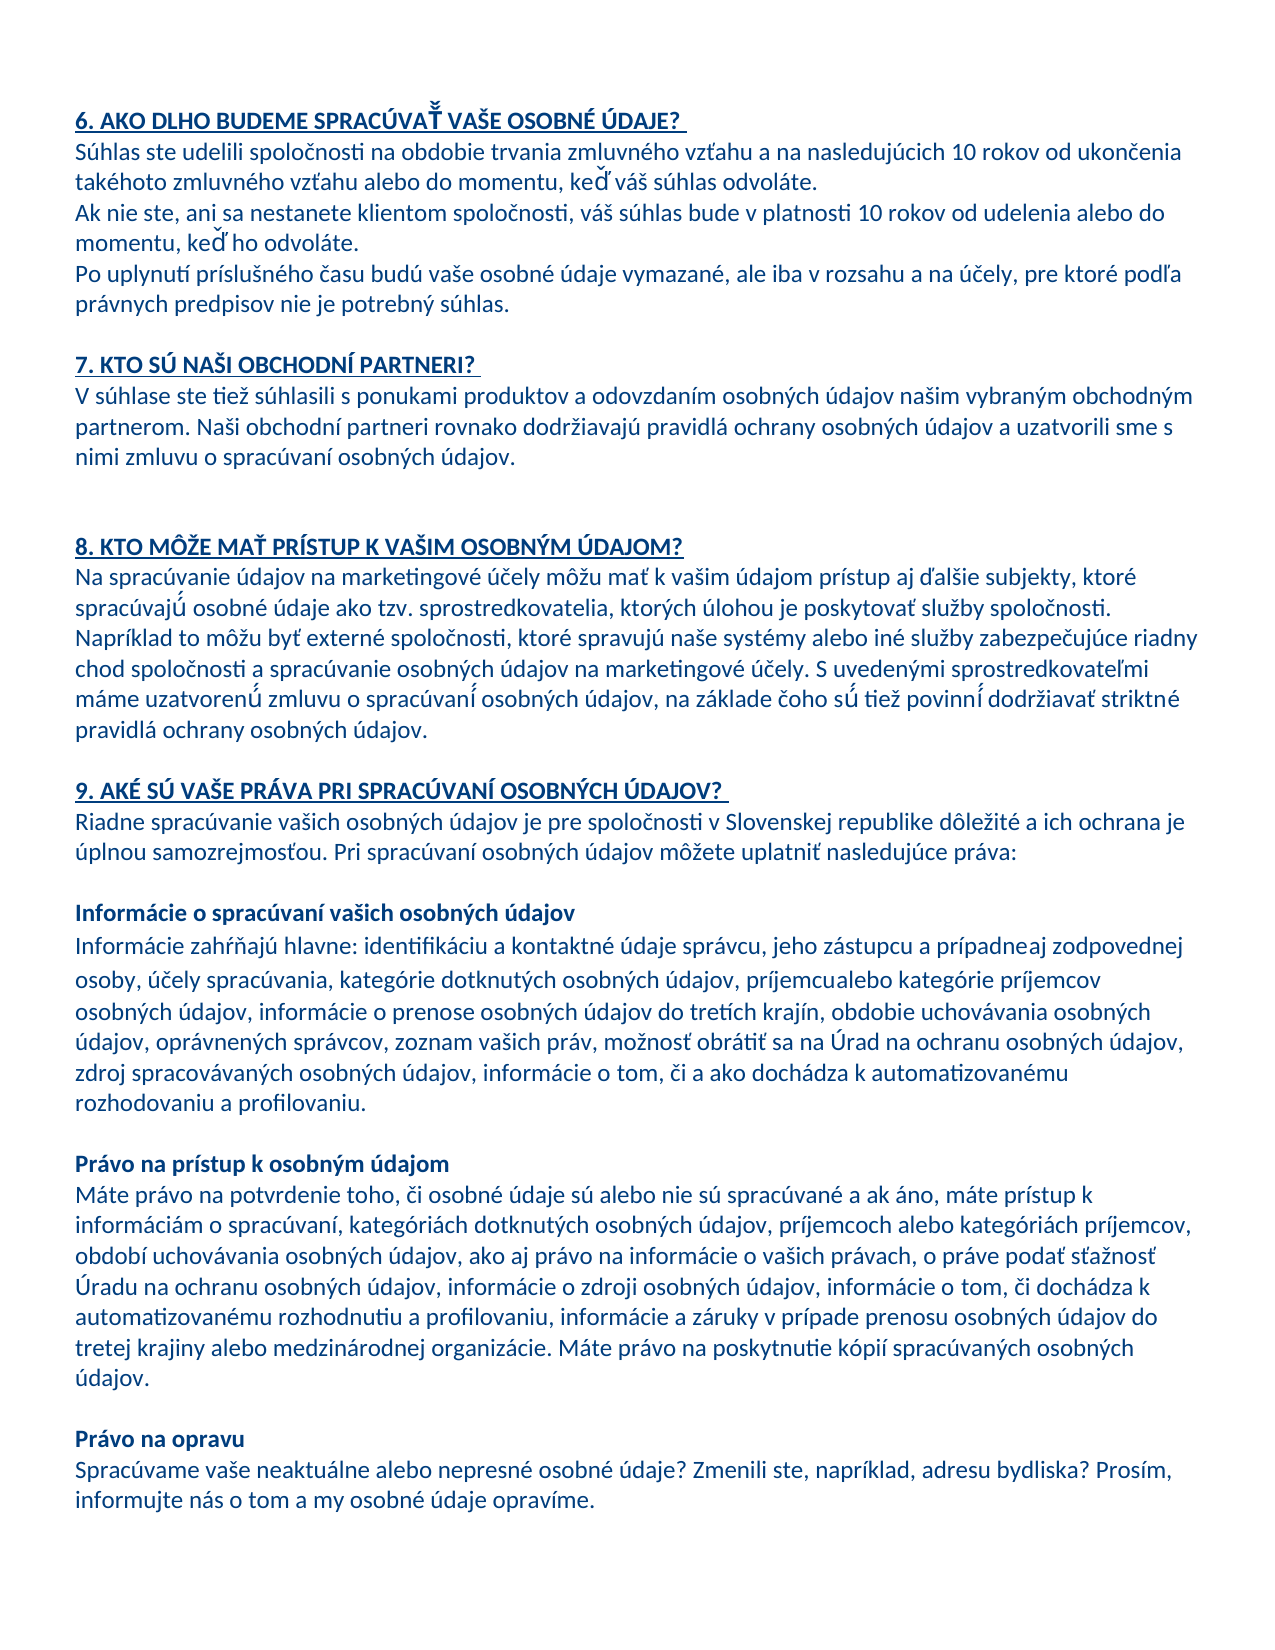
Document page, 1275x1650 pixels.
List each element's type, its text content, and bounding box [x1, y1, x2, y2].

text 8. KTO MÔŽE MAŤ PRÍSTUP K VAŠIM OSOBNÝM ÚDAJOM? [75, 531, 1200, 562]
text Po uplynutí príslušného času budú vaše osobné údaje vymazané, ale iba v rozsahu a na účely, pre ktoré podľa právnych predpisov nie je potrebný súhlas. [75, 258, 1200, 319]
text Súhlas ste udelili spoločnosti na obdobie trvania zmluvného vzťahu a na nasledujúcich 10 rokov od ukončenia takéhoto zmluvného vzťahu alebo do momentu, keď̌ váš súhlas odvoláte. [75, 136, 1200, 197]
subtitle Právo na prístup k osobným údajom [75, 1148, 1200, 1179]
text 9. AKÉ SÚ VAŠE PRÁVA PRI SPRACÚVANÍ OSOBNÝCH ÚDAJOV? [75, 775, 1200, 806]
text Na spracúvanie údajov na marketingové účely môžu mať k vašim údajom prístup aj ďalšie subjekty, ktoré spracúvajú́ osobné údaje ako tzv. sprostredkovatelia, ktorých úlohou je poskytovať služby spoločnosti. Napríklad to môžu byť externé spoločnosti, ktoré spravujú naše systémy alebo iné služby zabezpečujúce riadny chod spoločnosti a spracúvanie osobných údajov na marketingové účely. S uvedenými sprostredkovateľmi máme uzatvorenú́ zmluvu o spracúvaní́ osobných údajov, na základe čoho sú́ tiež povinní́ dodržiavať striktné pravidlá ochrany osobných údajov. [75, 562, 1200, 745]
text Riadne spracúvanie vašich osobných údajov je pre spoločnosti v Slovenskej republike dôležité a ich ochrana je úplnou samozrejmosťou. Pri spracúvaní osobných údajov môžete uplatniť nasledujúce práva: [75, 806, 1200, 867]
subtitle Informácie o spracúvaní vašich osobných údajov [75, 897, 1200, 928]
text Ak nie ste, ani sa nestanete klientom spoločnosti, váš súhlas bude v platnosti 10 rokov od udelenia alebo do momentu, keď̌ ho odvoláte. [75, 197, 1200, 258]
text 6. AKO DLHO BUDEME SPRACÚVAŤ̌ VAŠE OSOBNÉ ÚDAJE? [75, 106, 1200, 136]
text V súhlase ste tiež súhlasili s ponukami produktov a odovzdaním osobných údajov našim vybraným obchodným partnerom. Naši obchodní partneri rovnako dodržiavajú pravidlá ochrany osobných údajov a uzatvorili sme s nimi zmluvu o spracúvaní osobných údajov. [75, 380, 1200, 472]
text 7. KTO SÚ NAŠI OBCHODNÍ PARTNERI? [75, 350, 1200, 380]
subtitle Právo na opravu [75, 1423, 1200, 1454]
text Spracúvame vaše neaktuálne alebo nepresné osobné údaje? Zmenili ste, napríklad, adresu bydliska? Prosím, informujte nás o tom a my osobné údaje opravíme. [75, 1454, 1200, 1515]
text Máte právo na potvrdenie toho, či osobné údaje sú alebo nie sú spracúvané a ak áno, máte prístup k informáciám o spracúvaní, kategóriách dotknutých osobných údajov, príjemcoch alebo kategóriách príjemcov, období uchovávania osobných údajov, ako aj právo na informácie o vašich právach, o práve podať sťažnosť Úradu na ochranu osobných údajov, informácie o zdroji osobných údajov, informácie o tom, či dochádza k automatizovanému rozhodnutiu a profilovaniu, informácie a záruky v prípade prenosu osobných údajov do tretej krajiny alebo medzinárodnej organizácie. Máte právo na poskytnutie kópií spracúvaných osobných údajov. [75, 1179, 1200, 1393]
text Informácie zahŕňajú hlavne: identifikáciu a kontaktné údaje správcu, jeho zástupcu a prípadne aj zodpovednej osoby, účely spracúvania, kategórie dotknutých osobných údajov, príjemcu alebo kategórie príjemcov osobných údajov, informácie o prenose osobných údajov do tretích krajín, obdobie uchovávania osobných údajov, oprávnených správcov, zoznam vašich práv, možnosť obrátiť sa na Úrad na ochranu osobných údajov, zdroj spracovávaných osobných údajov, informácie o tom, či a ako dochádza k automatizovanému rozhodovaniu a profilovaniu. [75, 928, 1200, 1118]
